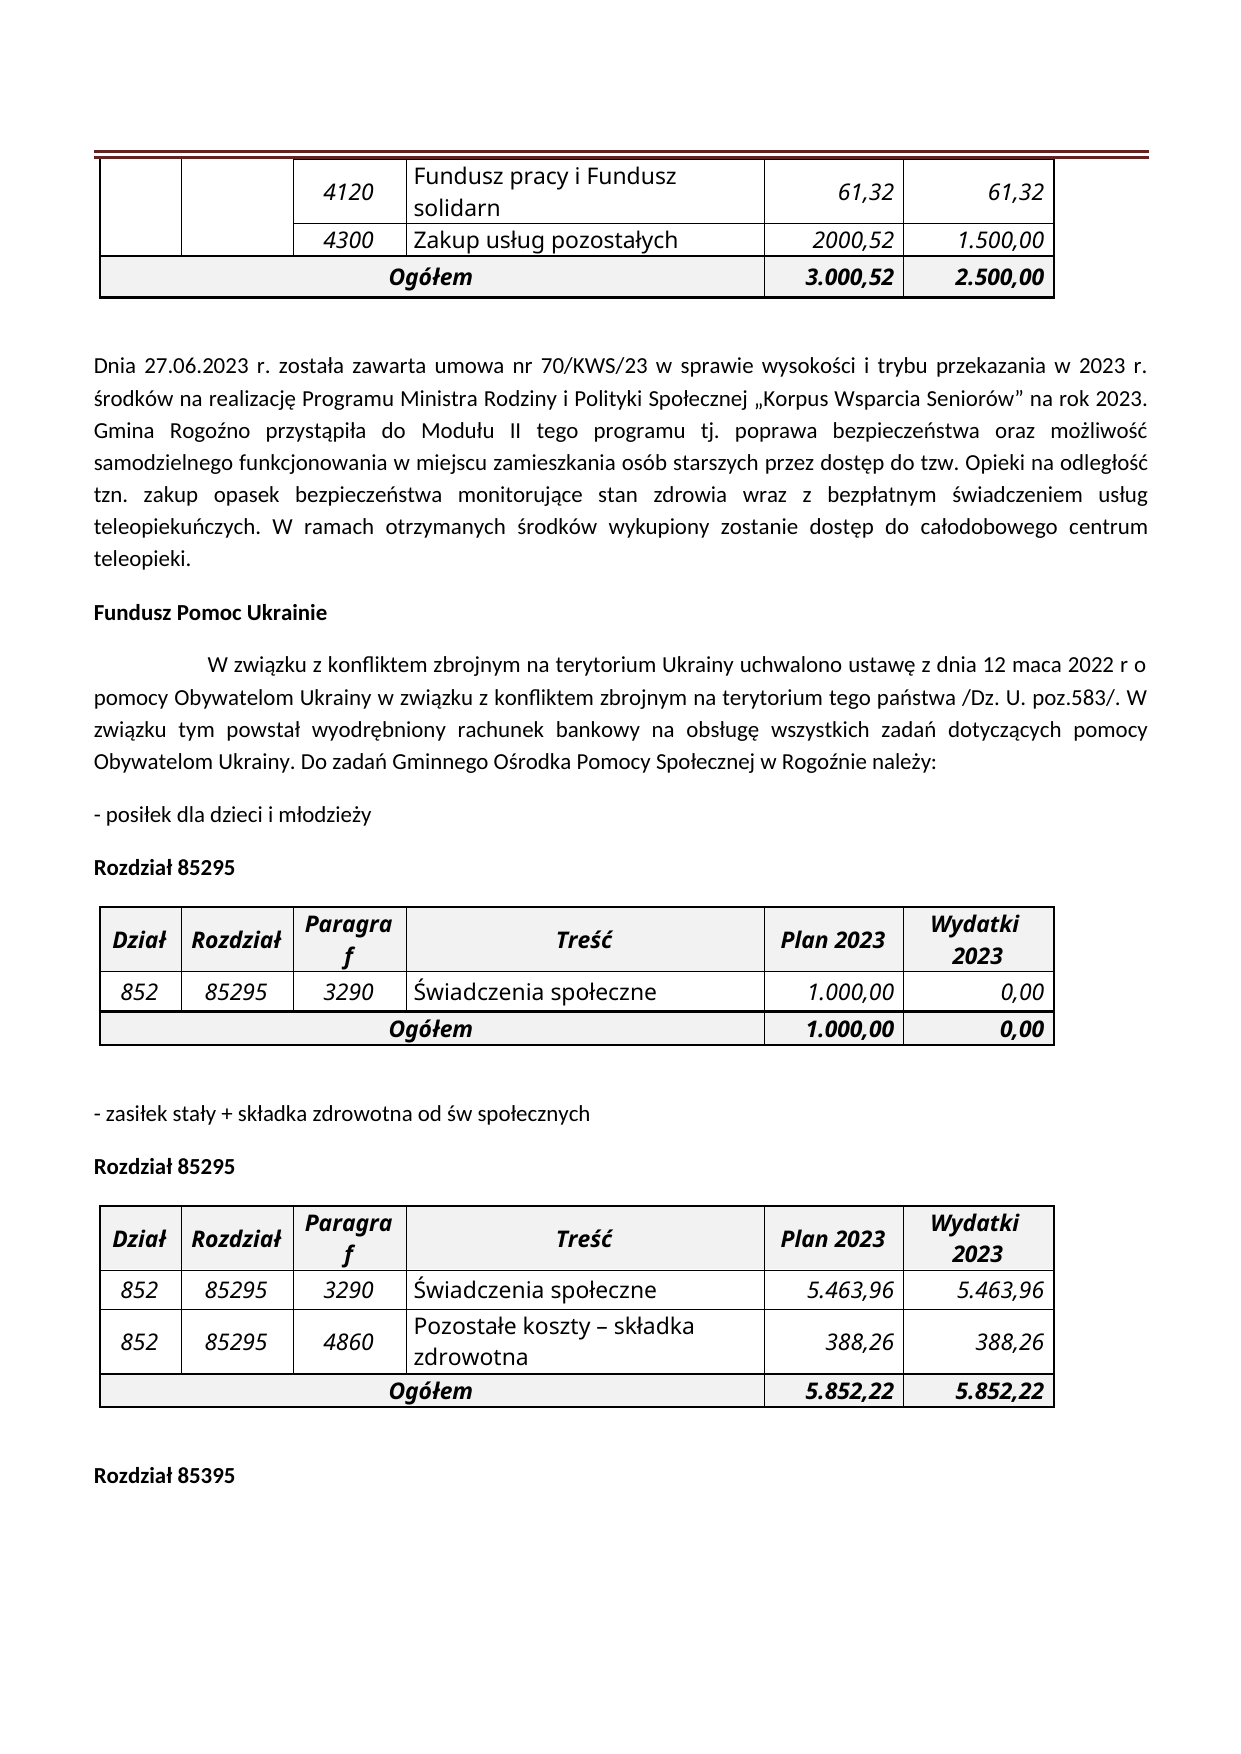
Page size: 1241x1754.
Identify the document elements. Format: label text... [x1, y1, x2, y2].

table_cell 85295 [182, 1271, 293, 1309]
text - zasiłek stały + składka zdrowotna od św społecznych [93, 1099, 1149, 1127]
table_cell 0,00 [904, 1013, 1053, 1044]
text Rozdział 85295 [93, 853, 1149, 881]
table_cell Ogółem [101, 1375, 764, 1406]
table_cell 1.000,00 [765, 972, 903, 1010]
table_cell 0,00 [904, 972, 1053, 1010]
table_cell Pozostałe koszty – składka zdrowotna [407, 1310, 764, 1373]
table_cell 5.463,96 [765, 1271, 903, 1309]
table_cell 4860 [294, 1310, 406, 1373]
table_cell 61,32 [765, 160, 903, 223]
table_cell 85295 [182, 1310, 293, 1373]
table_cell Świadczenia społeczne [407, 972, 764, 1010]
table_cell 1.500,00 [904, 224, 1053, 255]
table_header Dział [101, 1207, 181, 1269]
table_cell Zakup usług pozostałych [407, 224, 764, 255]
text Fundusz Pomoc Ukrainie [93, 598, 1149, 626]
table_cell [101, 159, 181, 223]
table_header Wydatki 2023 [904, 908, 1053, 971]
table_cell 3290 [294, 1271, 406, 1309]
table_header Dział [101, 908, 181, 971]
table_cell Ogółem [101, 1013, 764, 1044]
text Rozdział 85395 [93, 1461, 1149, 1489]
table_header Paragraf [294, 908, 406, 971]
table_cell 5.852,22 [765, 1375, 903, 1406]
table_cell 852 [101, 1271, 181, 1309]
table_cell 5.852,22 [904, 1375, 1053, 1406]
text Dnia 27.06.2023 r. została zawarta umowa nr 70/KWS/23 w sprawie wysokości i trybu przekazania w 2023 r. środków na realizację Programu Ministra Rodziny i Polityki Społecznej „Korpus Wsparcia Seniorów” na rok 2023. Gmina Rogoźno przystąpiła do Modułu II tego programu tj. poprawa bezpieczeństwa oraz możliwość samodzielnego funkcjonowania w miejscu zamieszkania osób starszych przez dostęp do tzw. Opieki na odległość tzn. zakup opasek bezpieczeństwa monitorujące stan zdrowia wraz z bezpłatnym świadczeniem usług teleopiekuńczych. W ramach otrzymanych środków wykupiony zostanie dostęp do całodobowego centrum teleopieki. [93, 351, 1149, 573]
table_header Wydatki 2023 [904, 1207, 1053, 1269]
table_cell 1.000,00 [765, 1013, 903, 1044]
table_header Rozdział [182, 908, 293, 971]
table_header Plan 2023 [765, 1207, 903, 1269]
table_cell 2000,52 [765, 224, 903, 255]
table_cell 5.463,96 [904, 1271, 1053, 1309]
text W związku z konfliktem zbrojnym na terytorium Ukrainy uchwalono ustawę z dnia 12 maca 2022 r o pomocy Obywatelom Ukrainy w związku z konfliktem zbrojnym na terytorium tego państwa /Dz. U. poz.583/. W związku tym powstał wyodrębniony rachunek bankowy na obsługę wszystkich zadań dotyczących pomocy Obywatelom Ukrainy. Do zadań Gminnego Ośrodka Pomocy Społecznej w Rogoźnie należy: [93, 651, 1149, 775]
table_header Rozdział [182, 1207, 293, 1269]
text - posiłek dla dzieci i młodzieży [93, 800, 1149, 828]
table_cell 3290 [294, 972, 406, 1010]
table_cell [182, 159, 293, 223]
text Rozdział 85295 [93, 1152, 1149, 1180]
table_cell 4300 [294, 224, 406, 255]
table_cell 3.000,52 [765, 257, 903, 296]
table_cell 4120 [294, 160, 406, 223]
table_cell 388,26 [765, 1310, 903, 1373]
table_cell Ogółem [101, 257, 764, 296]
table_cell Świadczenia społeczne [407, 1271, 764, 1309]
table_cell [101, 223, 181, 255]
table_cell 2.500,00 [904, 257, 1053, 296]
table_cell [182, 223, 293, 255]
table_cell 852 [101, 972, 181, 1010]
table_cell 85295 [182, 972, 293, 1010]
table_header Paragraf [294, 1207, 406, 1269]
table_header Plan 2023 [765, 908, 903, 971]
table_cell 61,32 [904, 160, 1053, 223]
table_header Treść [407, 908, 764, 971]
table_header Treść [407, 1207, 764, 1269]
table_cell Fundusz pracy i Fundusz solidarn [407, 160, 764, 223]
table_cell 388,26 [904, 1310, 1053, 1373]
table_cell 852 [101, 1310, 181, 1373]
